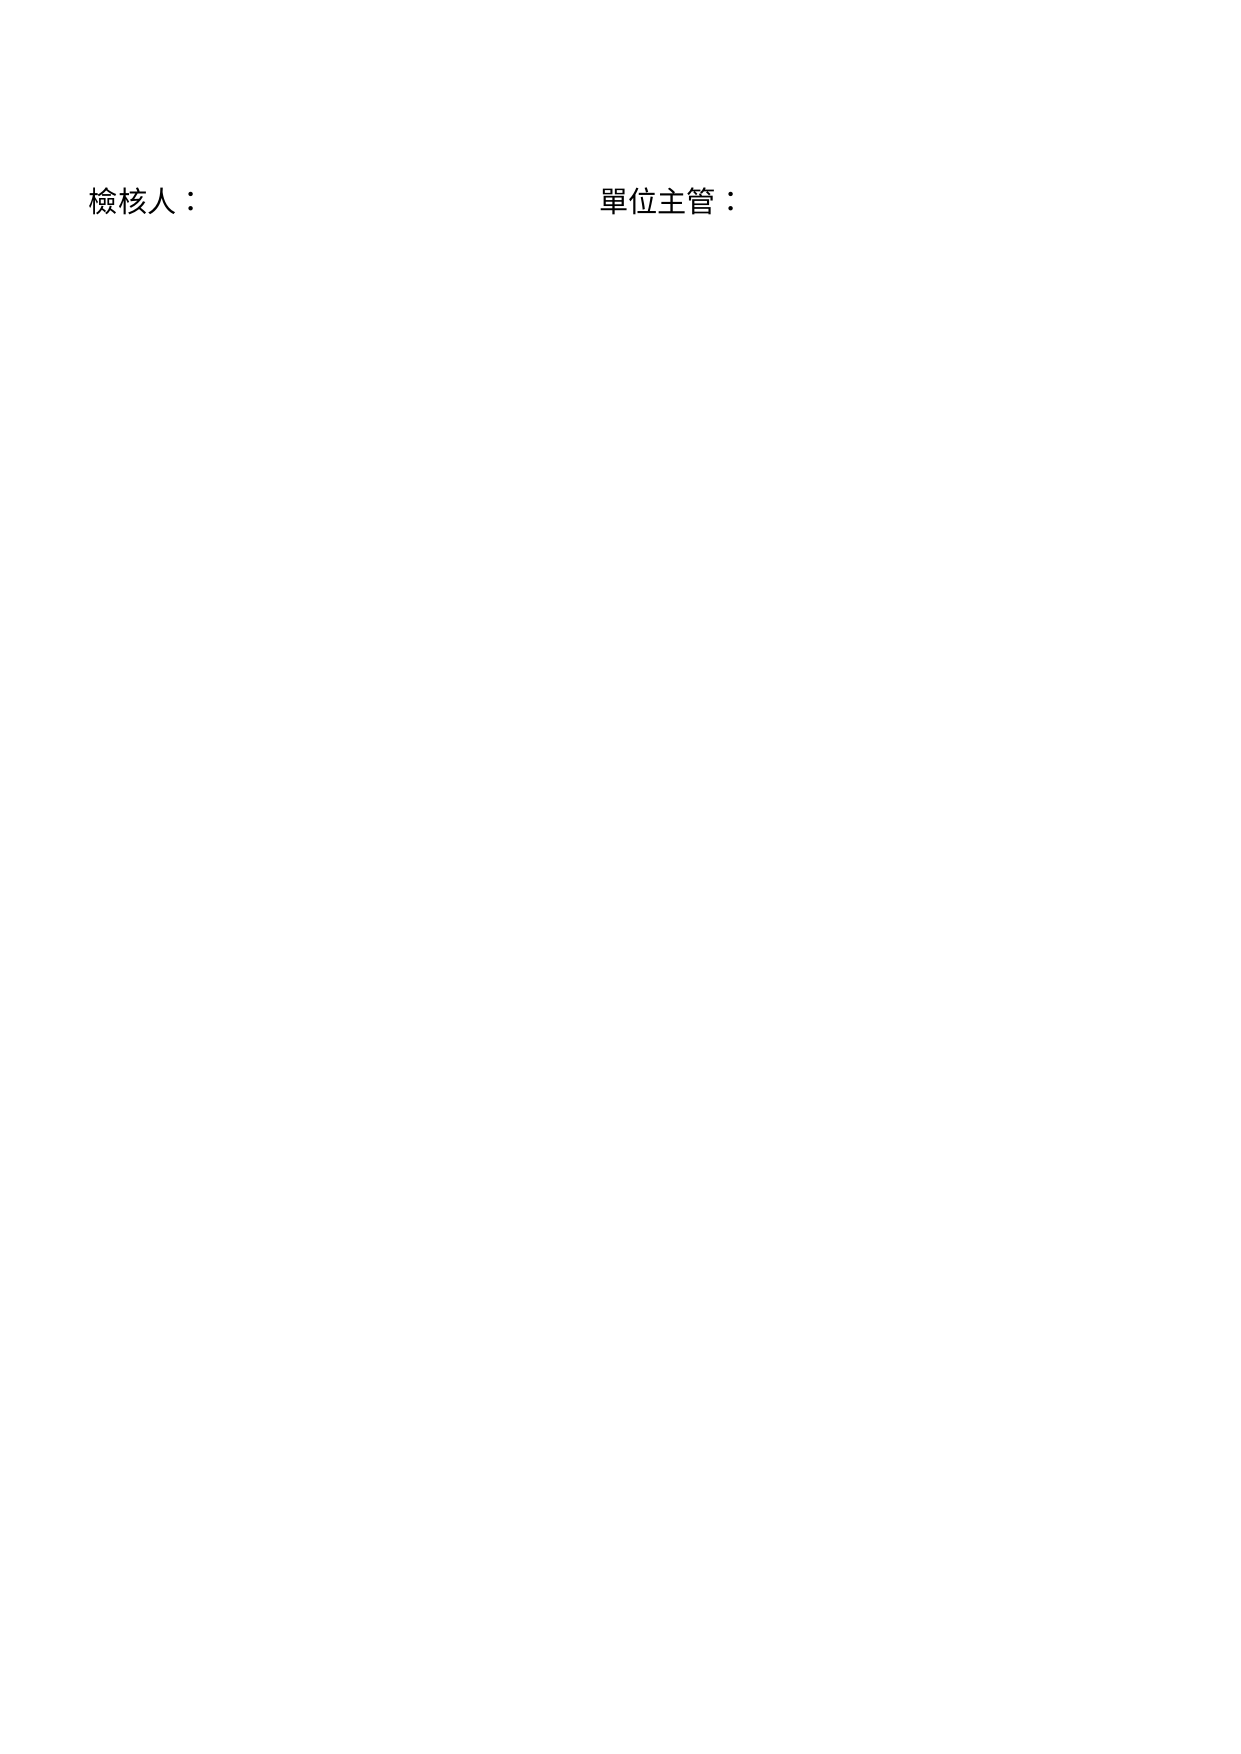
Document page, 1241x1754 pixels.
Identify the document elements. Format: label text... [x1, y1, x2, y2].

text 檢核人： 單位主管： [89, 158, 1152, 221]
